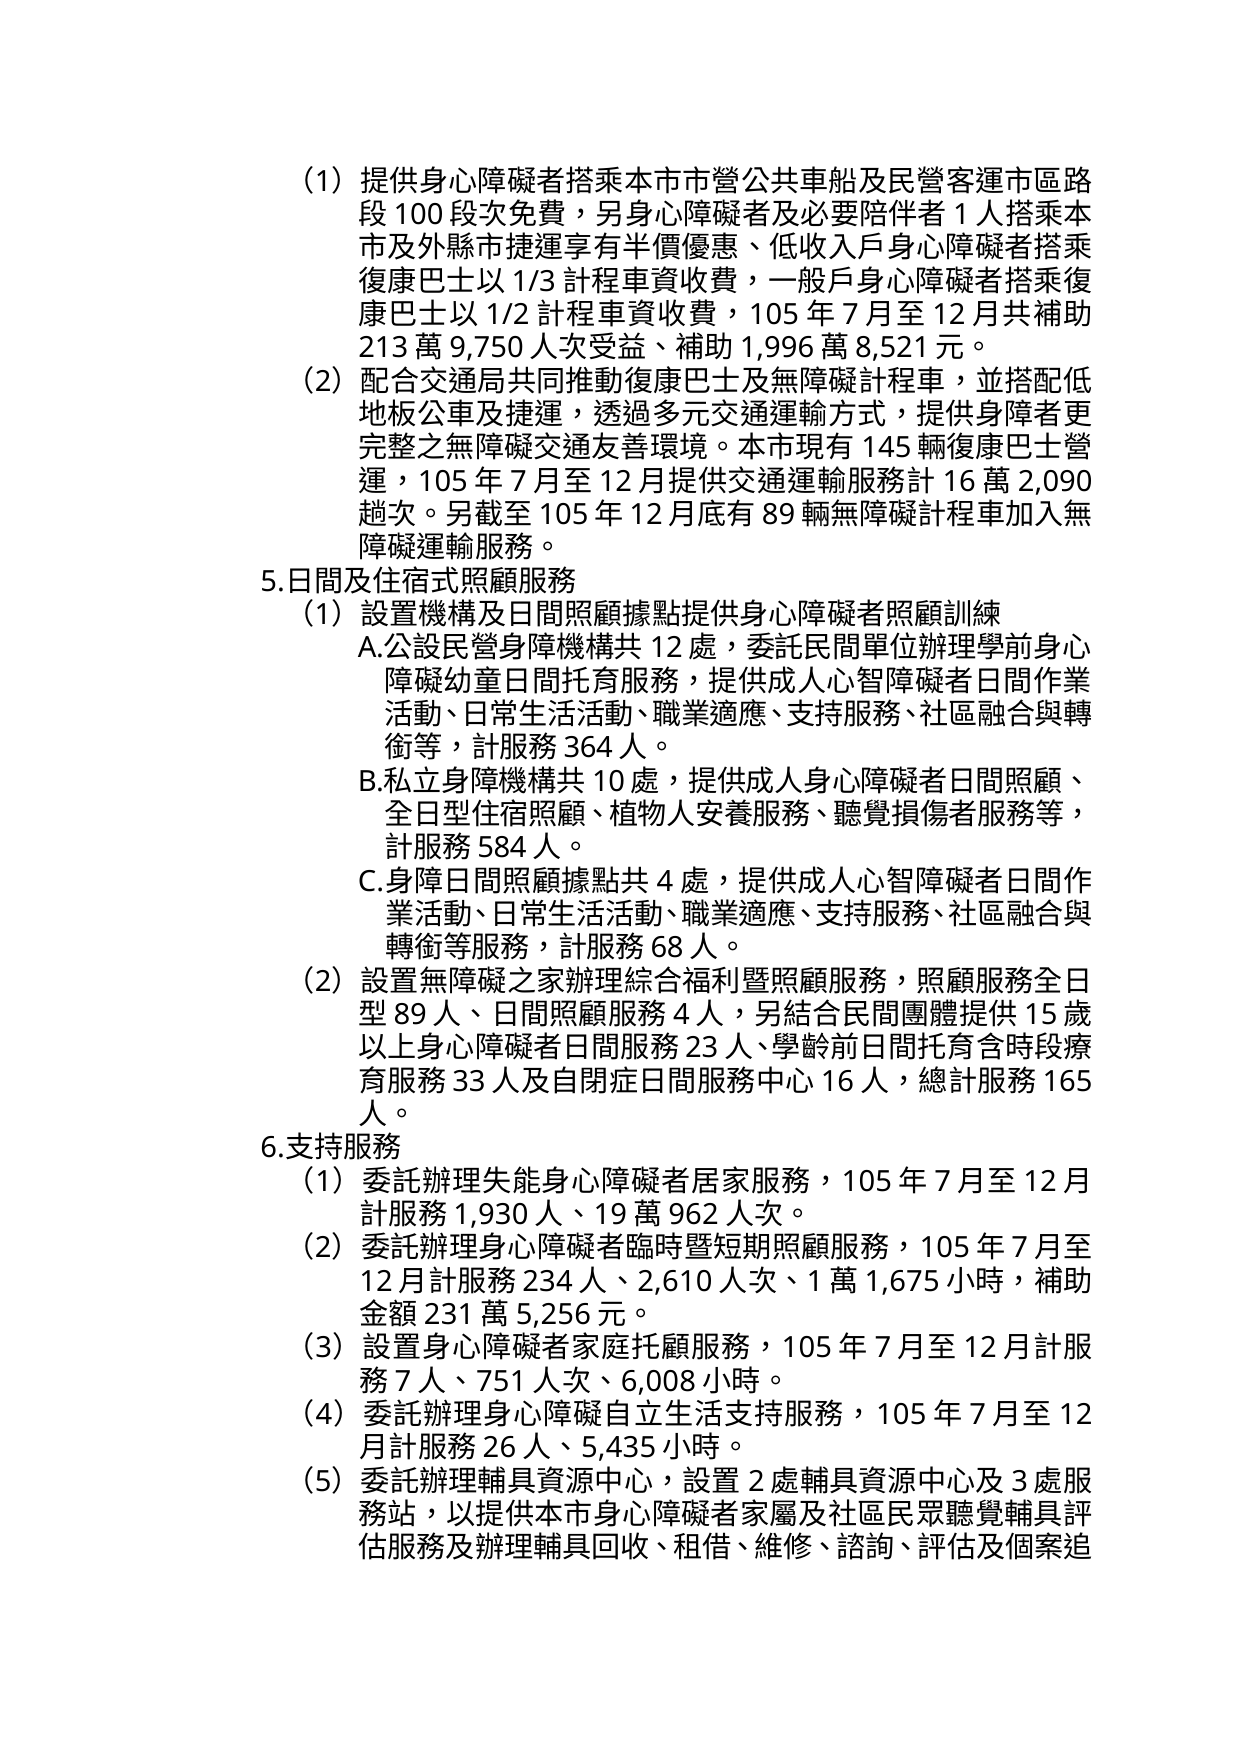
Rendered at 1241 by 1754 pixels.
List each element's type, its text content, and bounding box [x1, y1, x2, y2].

text B.私立身障機構共10處，提供成人身心障礙者日間照顧、全日型住宿照顧、植物人安養服務、聽覺損傷者服務等，計服務584人。 [358, 764, 1092, 864]
text C.身障日間照顧據點共4處，提供成人心智障礙者日間作業活動、日常生活活動、職業適應、支持服務、社區融合與轉銜等服務，計服務68人。 [358, 864, 1092, 964]
text （2）配合交通局共同推動復康巴士及無障礙計程車，並搭配低地板公車及捷運，透過多元交通運輸方式，提供身障者更完整之無障礙交通友善環境。本市現有145輛復康巴士營運，105年7月至12月提供交通運輸服務計16萬2,090趟次。另截至105年12月底有89輛無障礙計程車加入無障礙運輸服務。 [285, 364, 1092, 564]
text （2）設置無障礙之家辦理綜合福利暨照顧服務，照顧服務全日型89人、日間照顧服務4人，另結合民間團體提供15歲以上身心障礙者日間服務23人、學齡前日間托育含時段療育服務33人及自閉症日間服務中心16人，總計服務165人。 [285, 964, 1092, 1131]
text （3）設置身心障礙者家庭托顧服務，105年7月至12月計服務7人、751人次、6,008小時。 [285, 1331, 1092, 1398]
text （1）設置機構及日間照顧據點提供身心障礙者照顧訓練 [285, 598, 1092, 631]
text （1）委託辦理失能身心障礙者居家服務，105年7月至12月計服務1,930人、19萬962人次。 [285, 1164, 1092, 1231]
text （2）委託辦理身心障礙者臨時暨短期照顧服務，105年7月至12月計服務234人、2,610人次、1萬1,675小時，補助金額231萬5,256元。 [285, 1231, 1092, 1331]
text （5）委託辦理輔具資源中心，設置2處輔具資源中心及3處服務站，以提供本市身心障礙者家屬及社區民眾聽覺輔具評估服務及辦理輔具回收、租借、維修、諮詢、評估及個案追 [285, 1464, 1092, 1564]
text A.公設民營身障機構共12處，委託民間單位辦理學前身心障礙幼童日間托育服務，提供成人心智障礙者日間作業活動、日常生活活動、職業適應、支持服務、社區融合與轉銜等，計服務364人。 [358, 631, 1092, 764]
text （1）提供身心障礙者搭乘本市市營公共車船及民營客運市區路段100段次免費，另身心障礙者及必要陪伴者1人搭乘本市及外縣市捷運享有半價優惠、低收入戶身心障礙者搭乘復康巴士以1/3計程車資收費，一般戶身心障礙者搭乘復康巴士以1/2計程車資收費，105年7月至12月共補助213萬9,750人次受益、補助1,996萬8,521元。 [285, 164, 1092, 364]
text 5.日間及住宿式照顧服務 [260, 564, 1092, 598]
text （4）委託辦理身心障礙自立生活支持服務，105年7月至12月計服務26人、5,435小時。 [285, 1398, 1092, 1464]
text 6.支持服務 [260, 1131, 1092, 1164]
